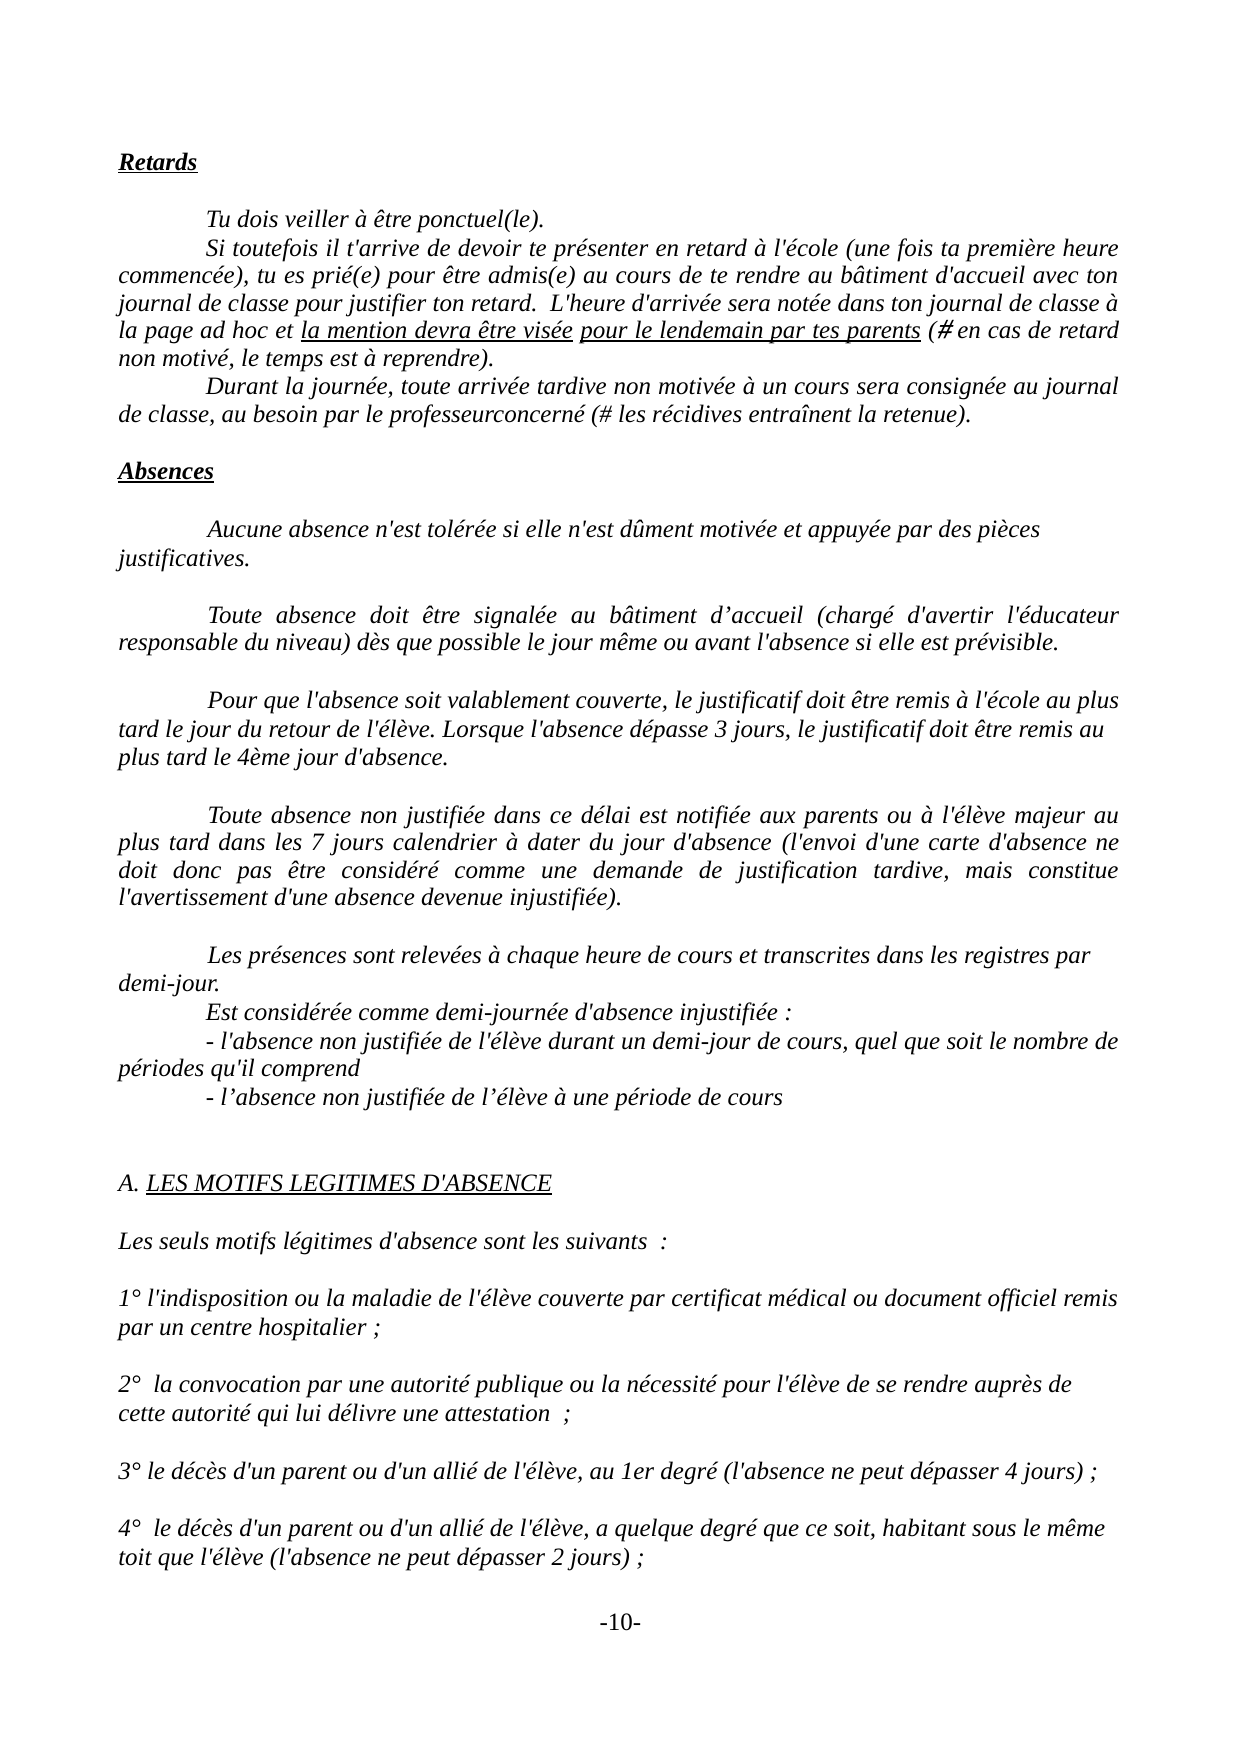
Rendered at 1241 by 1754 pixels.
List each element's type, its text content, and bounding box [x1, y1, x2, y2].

text Les présences sont relevées à chaque heure de cours et transcrites dans les registres par demi-jour. [118, 940, 1122, 997]
text - l'absence non justifiée de l'élève durant un demi-jour de cours, quel que soit le nombre de périodes qu'il comprend [118, 1026, 1122, 1082]
text Retards [118, 147, 1122, 176]
text Toute absence non justifiée dans ce délai est notifiée aux parents ou à l'élève majeur au plus tard dans les 7 jours calendrier à dater du jour d'absence (l'envoi d'une carte d'absence ne doit donc pas être considéré comme une demande de justification tardive, mais constitue l'avertissement d'une absence devenue injustifiée). [118, 800, 1122, 911]
text Toute absence doit être signalée au bâtiment d’accueil (chargé d'avertir l'éducateur responsable du niveau) dès que possible le jour même ou avant l'absence si elle est prévisible. [118, 600, 1122, 656]
text - l’absence non justifiée de l’élève à une période de cours [118, 1082, 1122, 1111]
text Tu dois veiller à être ponctuel(le). [118, 204, 1122, 233]
text Pour que l'absence soit valablement couverte, le justificatif doit être remis à l'école au plus tard le jour du retour de l'élève. Lorsque l'absence dépasse 3 jours, le justificatif doit être remis au plus tard le 4ème jour d'absence. [118, 685, 1122, 771]
text 1° l'indisposition ou la maladie de l'élève couverte par certificat médical ou document officiel remis par un centre hospitalier ; [118, 1283, 1122, 1341]
text Si toutefois il t'arrive de devoir te présenter en retard à l'école (une fois ta première heure commencée), tu es prié(e) pour être admis(e) au cours de te rendre au bâtiment d'accueil avec ton journal de classe pour justifier ton retard. L'heure d'arrivée sera notée dans ton journal de classe à la page ad hoc et la mention devra être visée pour le lendemain par tes parents ( en cas de retard non motivé, le temps est à reprendre). [118, 233, 1122, 371]
text A. LES MOTIFS LEGITIMES D'ABSENCE [118, 1168, 1122, 1197]
text Les seuls motifs légitimes d'absence sont les suivants : [118, 1226, 1122, 1254]
text Aucune absence n'est tolérée si elle n'est dûment motivée et appuyée par des pièces justificatives. [118, 514, 1122, 571]
text 4° le décès d'un parent ou d'un allié de l'élève, a quelque degré que ce soit, habitant sous le même toit que l'élève (l'absence ne peut dépasser 2 jours) ; [118, 1513, 1122, 1571]
text 2° la convocation par une autorité publique ou la nécessité pour l'élève de se rendre auprès de cette autorité qui lui délivre une attestation ; [118, 1369, 1122, 1427]
text Est considérée comme demi-journée d'absence injustifiée : [118, 997, 1122, 1026]
text Durant la journée, toute arrivée tardive non motivée à un cours sera consignée au journal de classe, au besoin par le professeurconcerné (# les récidives entraînent la retenue). [118, 371, 1122, 428]
text Absences [118, 456, 1122, 485]
text 3° le décès d'un parent ou d'un allié de l'élève, au 1er degré (l'absence ne peut dépasser 4 jours) ; [118, 1456, 1122, 1484]
